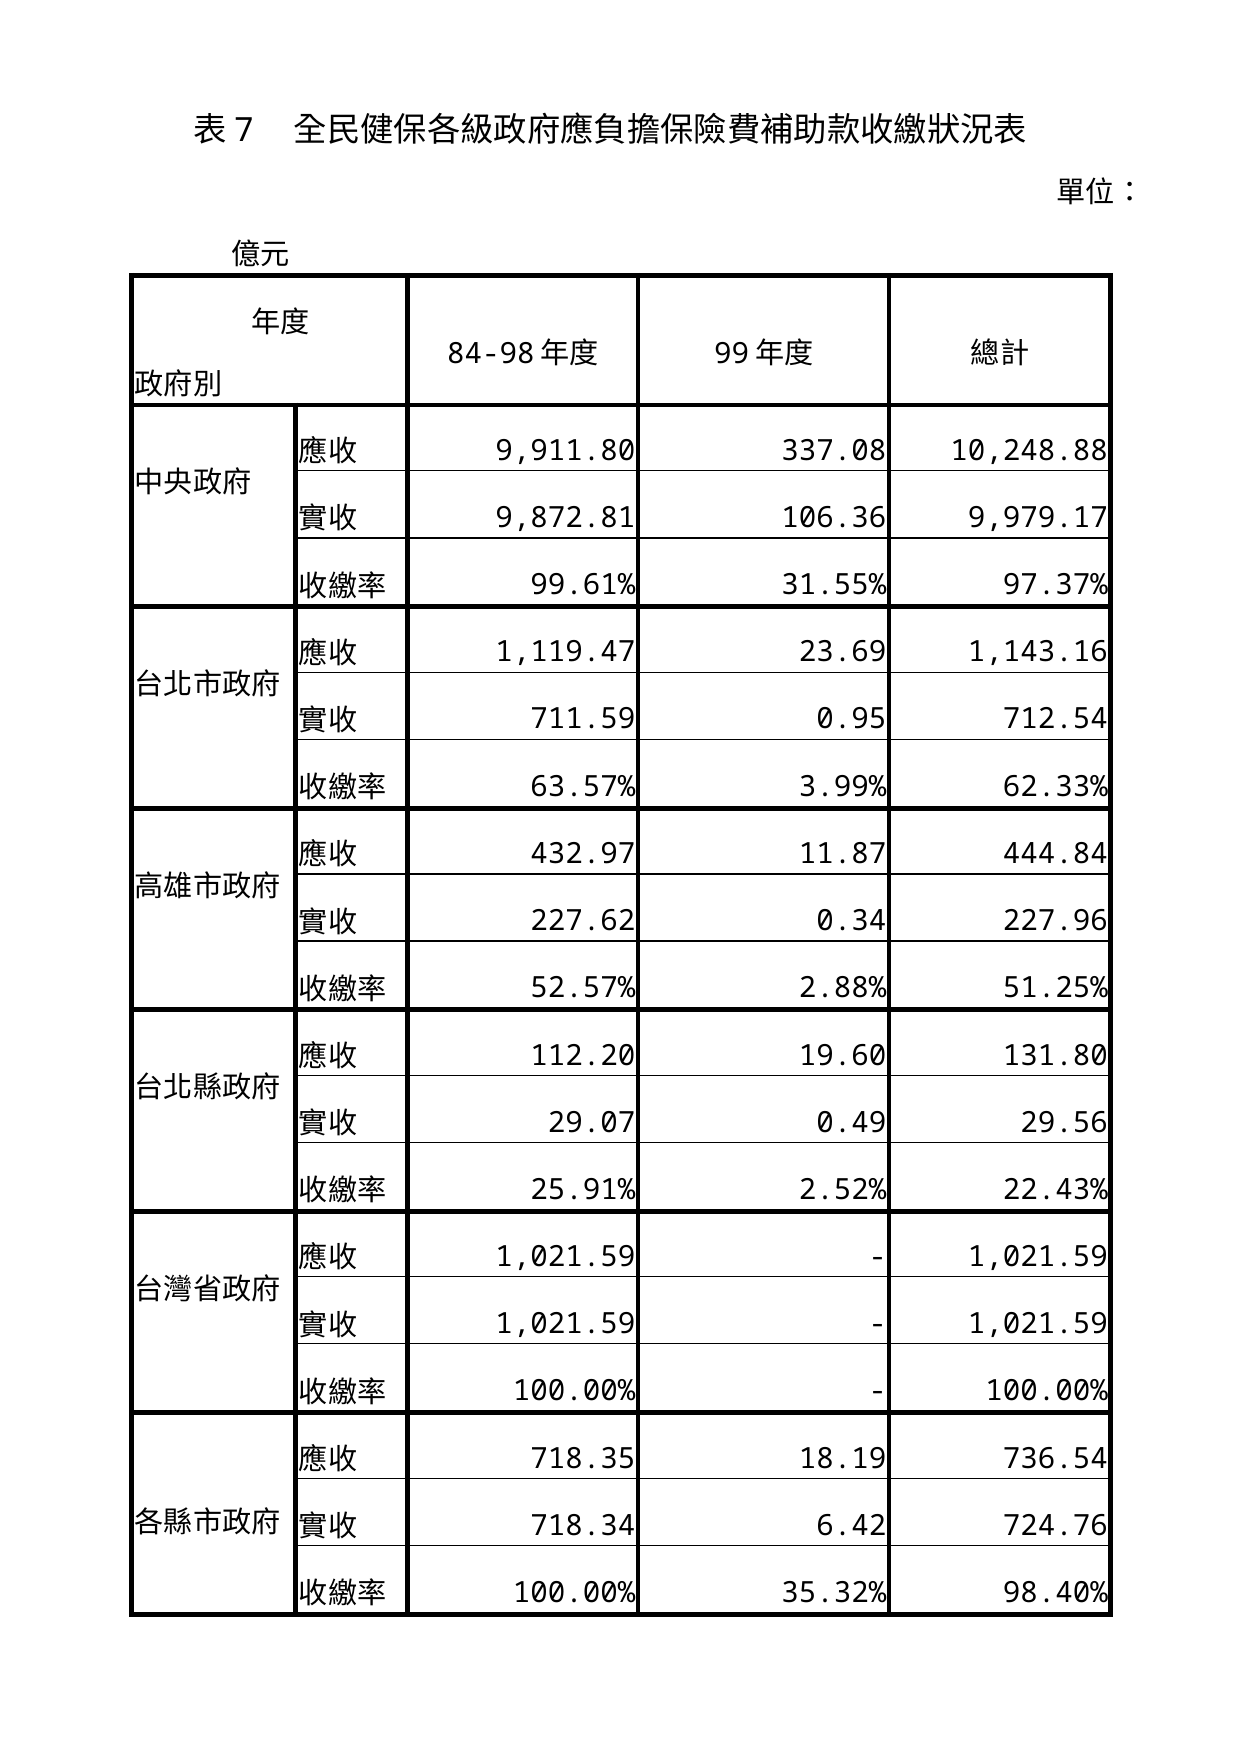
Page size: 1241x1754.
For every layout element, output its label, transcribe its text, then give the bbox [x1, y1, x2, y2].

table_cell 10,248.88 [891, 407, 1108, 470]
table_cell 1,143.16 [891, 609, 1108, 671]
table_cell 2.52% [640, 1143, 887, 1209]
text 單位：億元 [68, 148, 1152, 273]
table_cell 63.57% [410, 740, 636, 806]
table_cell 724.76 [891, 1479, 1108, 1545]
table_cell 2.88% [640, 942, 887, 1007]
table_cell 432.97 [410, 811, 636, 873]
table_cell 712.54 [891, 673, 1108, 738]
table_cell 98.40% [891, 1546, 1108, 1612]
table_cell 31.55% [640, 539, 887, 604]
table_cell 1,021.59 [410, 1214, 636, 1276]
table_cell 51.25% [891, 942, 1108, 1007]
table_cell 9,911.80 [410, 407, 636, 470]
table_cell 收繳率 [298, 1143, 405, 1209]
table_cell 實收 [298, 673, 405, 738]
table_cell 100.00% [891, 1344, 1108, 1410]
table_cell 711.59 [410, 673, 636, 738]
table_cell 台灣省政府 [134, 1214, 293, 1410]
table_cell 62.33% [891, 740, 1108, 806]
table_cell 台北縣政府 [134, 1012, 293, 1209]
table_header 99年度 [640, 278, 887, 403]
table_cell 97.37% [891, 539, 1108, 604]
table_cell 22.43% [891, 1143, 1108, 1209]
table_cell 應收 [298, 407, 405, 470]
table_cell 高雄市政府 [134, 811, 293, 1007]
table_cell 718.34 [410, 1479, 636, 1545]
table_cell 台北市政府 [134, 609, 293, 806]
table_cell 應收 [298, 1012, 405, 1074]
table_cell 131.80 [891, 1012, 1108, 1074]
table_cell 實收 [298, 1277, 405, 1343]
table_cell 收繳率 [298, 539, 405, 604]
table_cell 1,021.59 [410, 1277, 636, 1343]
table_cell 11.87 [640, 811, 887, 873]
table_cell 應收 [298, 1415, 405, 1478]
table_cell - [640, 1214, 887, 1276]
table_cell 1,119.47 [410, 609, 636, 671]
table_cell 應收 [298, 1214, 405, 1276]
table_cell - [640, 1277, 887, 1343]
table_cell 1,021.59 [891, 1214, 1108, 1276]
table_cell 100.00% [410, 1546, 636, 1612]
table_cell 29.07 [410, 1076, 636, 1142]
table_cell 收繳率 [298, 942, 405, 1007]
table_cell 29.56 [891, 1076, 1108, 1142]
table_cell 19.60 [640, 1012, 887, 1074]
table_cell 9,872.81 [410, 471, 636, 537]
table_cell 實收 [298, 875, 405, 940]
table_cell 99.61% [410, 539, 636, 604]
table_cell 實收 [298, 1076, 405, 1142]
text 表7 全民健保各級政府應負擔保險費補助款收繳狀況表 [68, 85, 1152, 148]
table_cell 應收 [298, 811, 405, 873]
table_cell 18.19 [640, 1415, 887, 1478]
table_header 年度 政府別 [134, 278, 405, 403]
table_cell 52.57% [410, 942, 636, 1007]
table_cell 227.62 [410, 875, 636, 940]
table_cell 1,021.59 [891, 1277, 1108, 1343]
table_cell 0.95 [640, 673, 887, 738]
table_header 總計 [891, 278, 1108, 403]
table_cell 23.69 [640, 609, 887, 671]
table_cell 35.32% [640, 1546, 887, 1612]
table_cell 112.20 [410, 1012, 636, 1074]
table_cell 3.99% [640, 740, 887, 806]
table_cell 實收 [298, 471, 405, 537]
table_cell 0.34 [640, 875, 887, 940]
table_cell 100.00% [410, 1344, 636, 1410]
table_cell 227.96 [891, 875, 1108, 940]
table_cell 106.36 [640, 471, 887, 537]
table_cell 444.84 [891, 811, 1108, 873]
table_cell 718.35 [410, 1415, 636, 1478]
table_cell 6.42 [640, 1479, 887, 1545]
table_cell 各縣市政府 [134, 1415, 293, 1612]
table_cell 收繳率 [298, 1546, 405, 1612]
table_cell - [640, 1344, 887, 1410]
table_cell 736.54 [891, 1415, 1108, 1478]
table_cell 應收 [298, 609, 405, 671]
table_cell 實收 [298, 1479, 405, 1545]
table_cell 收繳率 [298, 1344, 405, 1410]
table_header 84-98年度 [410, 278, 636, 403]
table_cell 0.49 [640, 1076, 887, 1142]
table_cell 9,979.17 [891, 471, 1108, 537]
table_cell 25.91% [410, 1143, 636, 1209]
table_cell 中央政府 [134, 407, 293, 604]
table_cell 收繳率 [298, 740, 405, 806]
table_cell 337.08 [640, 407, 887, 470]
